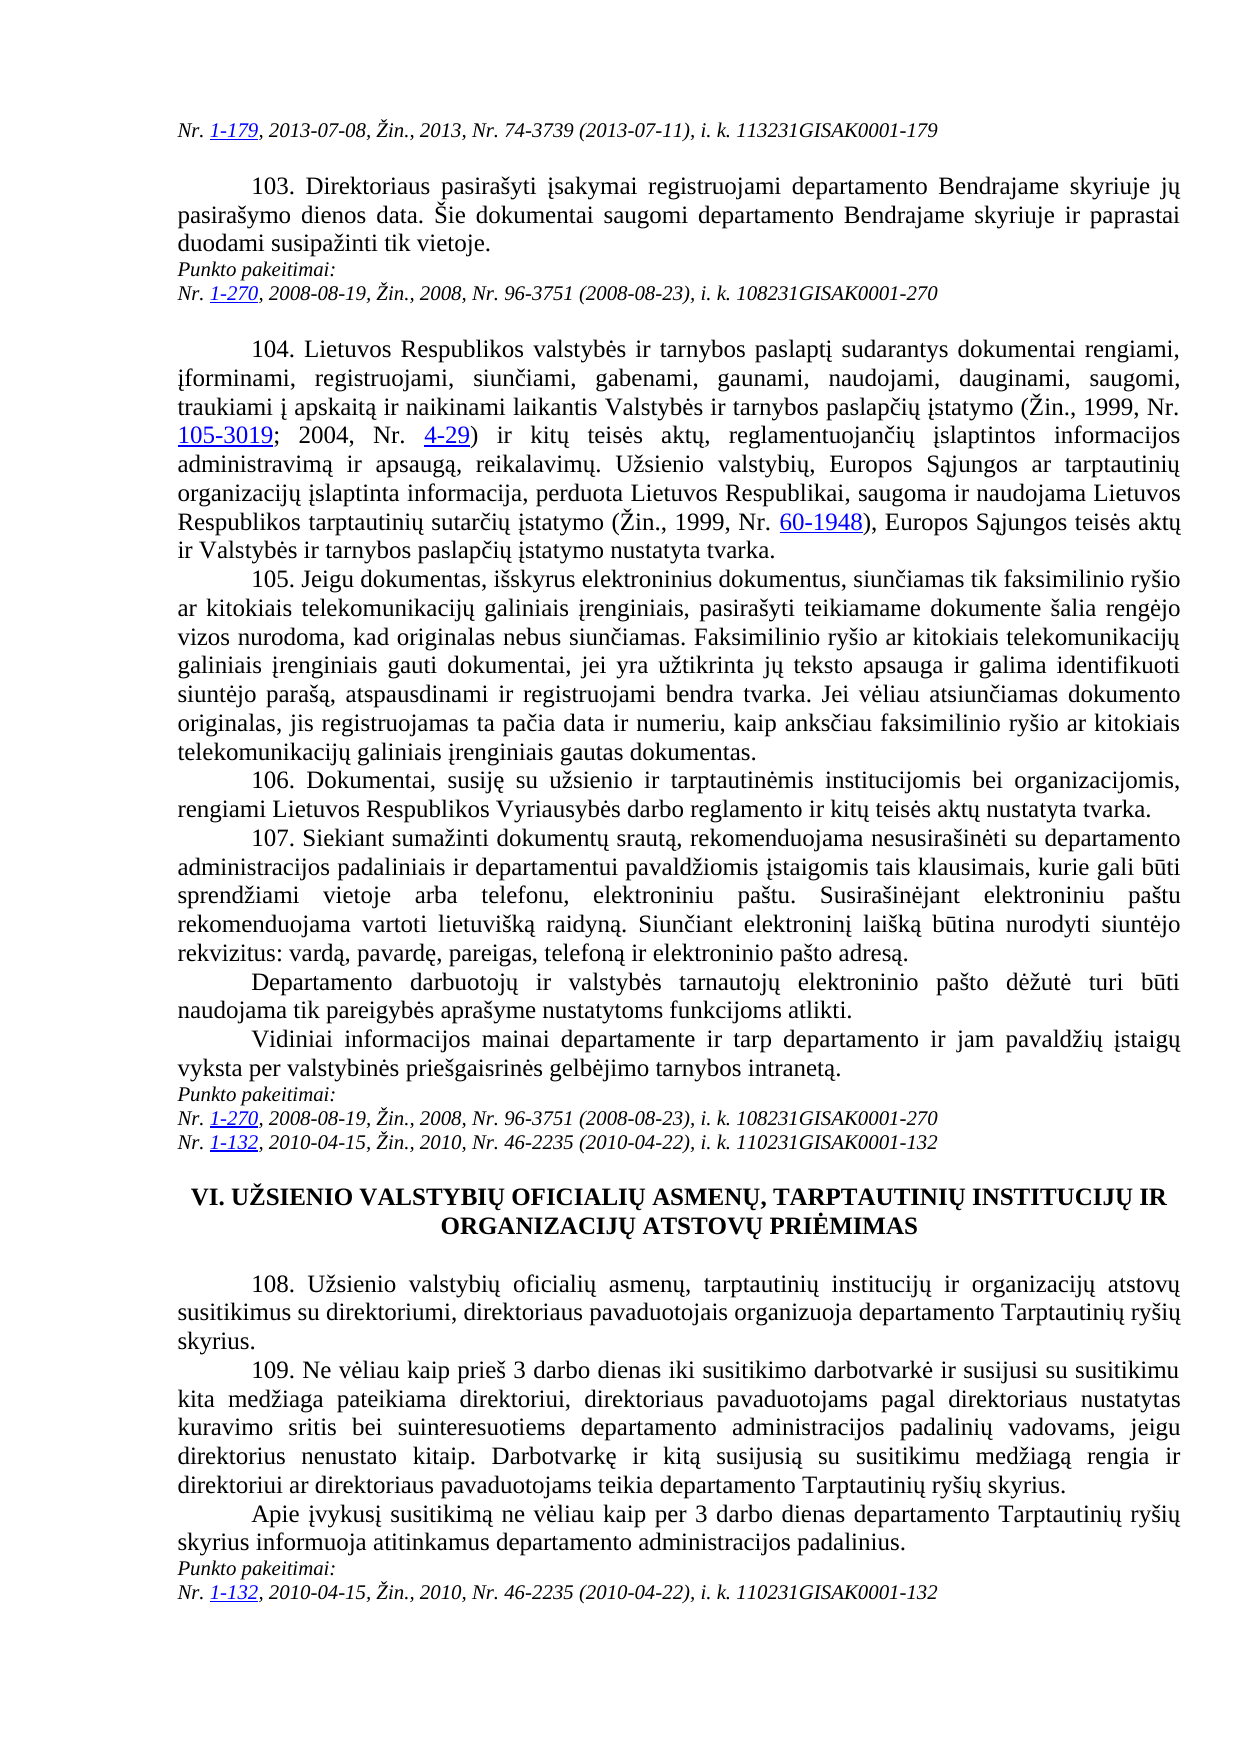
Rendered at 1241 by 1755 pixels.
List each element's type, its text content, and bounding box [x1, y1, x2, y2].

text Nr. 1-270, 2008-08-19, Žin., 2008, Nr. 96-3751 (2008-08-23), i. k. 108231GISAK0001-270 [177, 1106, 1181, 1130]
text 105. Jeigu dokumentas, išskyrus elektroninius dokumentus, siunčiamas tik faksimilinio ryšio ar kitokiais telekomunikacijų galiniais įrenginiais, pasirašyti teikiamame dokumente šalia rengėjo vizos nurodoma, kad originalas nebus siunčiamas. Faksimilinio ryšio ar kitokiais telekomunikacijų galiniais įrenginiais gauti dokumentai, jei yra užtikrinta jų teksto apsauga ir galima identifikuoti siuntėjo parašą, atspausdinami ir registruojami bendra tvarka. Jei vėliau atsiunčiamas dokumento originalas, jis registruojamas ta pačia data ir numeriu, kaip anksčiau faksimilinio ryšio ar kitokiais telekomunikacijų galiniais įrenginiais gautas dokumentas. [177, 564, 1181, 765]
text Nr. 1-132, 2010-04-15, Žin., 2010, Nr. 46-2235 (2010-04-22), i. k. 110231GISAK0001-132 [177, 1130, 1181, 1154]
text 104. Lietuvos Respublikos valstybės ir tarnybos paslaptį sudarantys dokumentai rengiami, įforminami, registruojami, siunčiami, gabenami, gaunami, naudojami, dauginami, saugomi, traukiami į apskaitą ir naikinami laikantis Valstybės ir tarnybos paslapčių įstatymo (Žin., 1999, Nr. 105-3019; 2004, Nr. 4-29) ir kitų teisės aktų, reglamentuojančių įslaptintos informacijos administravimą ir apsaugą, reikalavimų. Užsienio valstybių, Europos Sąjungos ar tarptautinių organizacijų įslaptinta informacija, perduota Lietuvos Respublikai, saugoma ir naudojama Lietuvos Respublikos tarptautinių sutarčių įstatymo (Žin., 1999, Nr. 60-1948), Europos Sąjungos teisės aktų ir Valstybės ir tarnybos paslapčių įstatymo nustatyta tvarka. [177, 334, 1181, 564]
text 107. Siekiant sumažinti dokumentų srautą, rekomenduojama nesusirašinėti su departamento administracijos padaliniais ir departamentui pavaldžiomis įstaigomis tais klausimais, kurie gali būti sprendžiami vietoje arba telefonu, elektroniniu paštu. Susirašinėjant elektroniniu paštu rekomenduojama vartoti lietuvišką raidyną. Siunčiant elektroninį laišką būtina nurodyti siuntėjo rekvizitus: vardą, pavardę, pareigas, telefoną ir elektroninio pašto adresą. [177, 823, 1181, 967]
text Punkto pakeitimai: [177, 1082, 1181, 1106]
text Vidiniai informacijos mainai departamente ir tarp departamento ir jam pavaldžių įstaigų vyksta per valstybinės priešgaisrinės gelbėjimo tarnybos intranetą. [177, 1024, 1181, 1082]
text Nr. 1-179, 2013-07-08, Žin., 2013, Nr. 74-3739 (2013-07-11), i. k. 113231GISAK0001-179 [177, 118, 1181, 142]
text Apie įvykusį susitikimą ne vėliau kaip per 3 darbo dienas departamento Tarptautinių ryšių skyrius informuoja atitinkamus departamento administracijos padalinius. [177, 1499, 1181, 1556]
text Nr. 1-270, 2008-08-19, Žin., 2008, Nr. 96-3751 (2008-08-23), i. k. 108231GISAK0001-270 [177, 281, 1181, 305]
text Punkto pakeitimai: [177, 257, 1181, 281]
text 109. Ne vėliau kaip prieš 3 darbo dienas iki susitikimo darbotvarkė ir susijusi su susitikimu kita medžiaga pateikiama direktoriui, direktoriaus pavaduotojams pagal direktoriaus nustatytas kuravimo sritis bei suinteresuotiems departamento administracijos padalinių vadovams, jeigu direktorius nenustato kitaip. Darbotvarkę ir kitą susijusią su susitikimu medžiagą rengia ir direktoriui ar direktoriaus pavaduotojams teikia departamento Tarptautinių ryšių skyrius. [177, 1355, 1181, 1499]
text Departamento darbuotojų ir valstybės tarnautojų elektroninio pašto dėžutė turi būti naudojama tik pareigybės aprašyme nustatytoms funkcijoms atlikti. [177, 967, 1181, 1024]
text 106. Dokumentai, susiję su užsienio ir tarptautinėmis institucijomis bei organizacijomis, rengiami Lietuvos Respublikos Vyriausybės darbo reglamento ir kitų teisės aktų nustatyta tvarka. [177, 765, 1181, 823]
text 103. Direktoriaus pasirašyti įsakymai registruojami departamento Bendrajame skyriuje jų pasirašymo dienos data. Šie dokumentai saugomi departamento Bendrajame skyriuje ir paprastai duodami susipažinti tik vietoje. [177, 171, 1181, 257]
text VI. UŽSIENIO VALSTYBIŲ OFICIALIŲ ASMENŲ, TARPTAUTINIŲ Institucijų ir ORGANIZACIJŲ ATSTOVŲ PRIĖMIMAS [177, 1182, 1181, 1240]
text 108. Užsienio valstybių oficialių asmenų, tarptautinių institucijų ir organizacijų atstovų susitikimus su direktoriumi, direktoriaus pavaduotojais organizuoja departamento Tarptautinių ryšių skyrius. [177, 1269, 1181, 1355]
text Punkto pakeitimai: [177, 1556, 1181, 1580]
text Nr. 1-132, 2010-04-15, Žin., 2010, Nr. 46-2235 (2010-04-22), i. k. 110231GISAK0001-132 [177, 1580, 1181, 1604]
